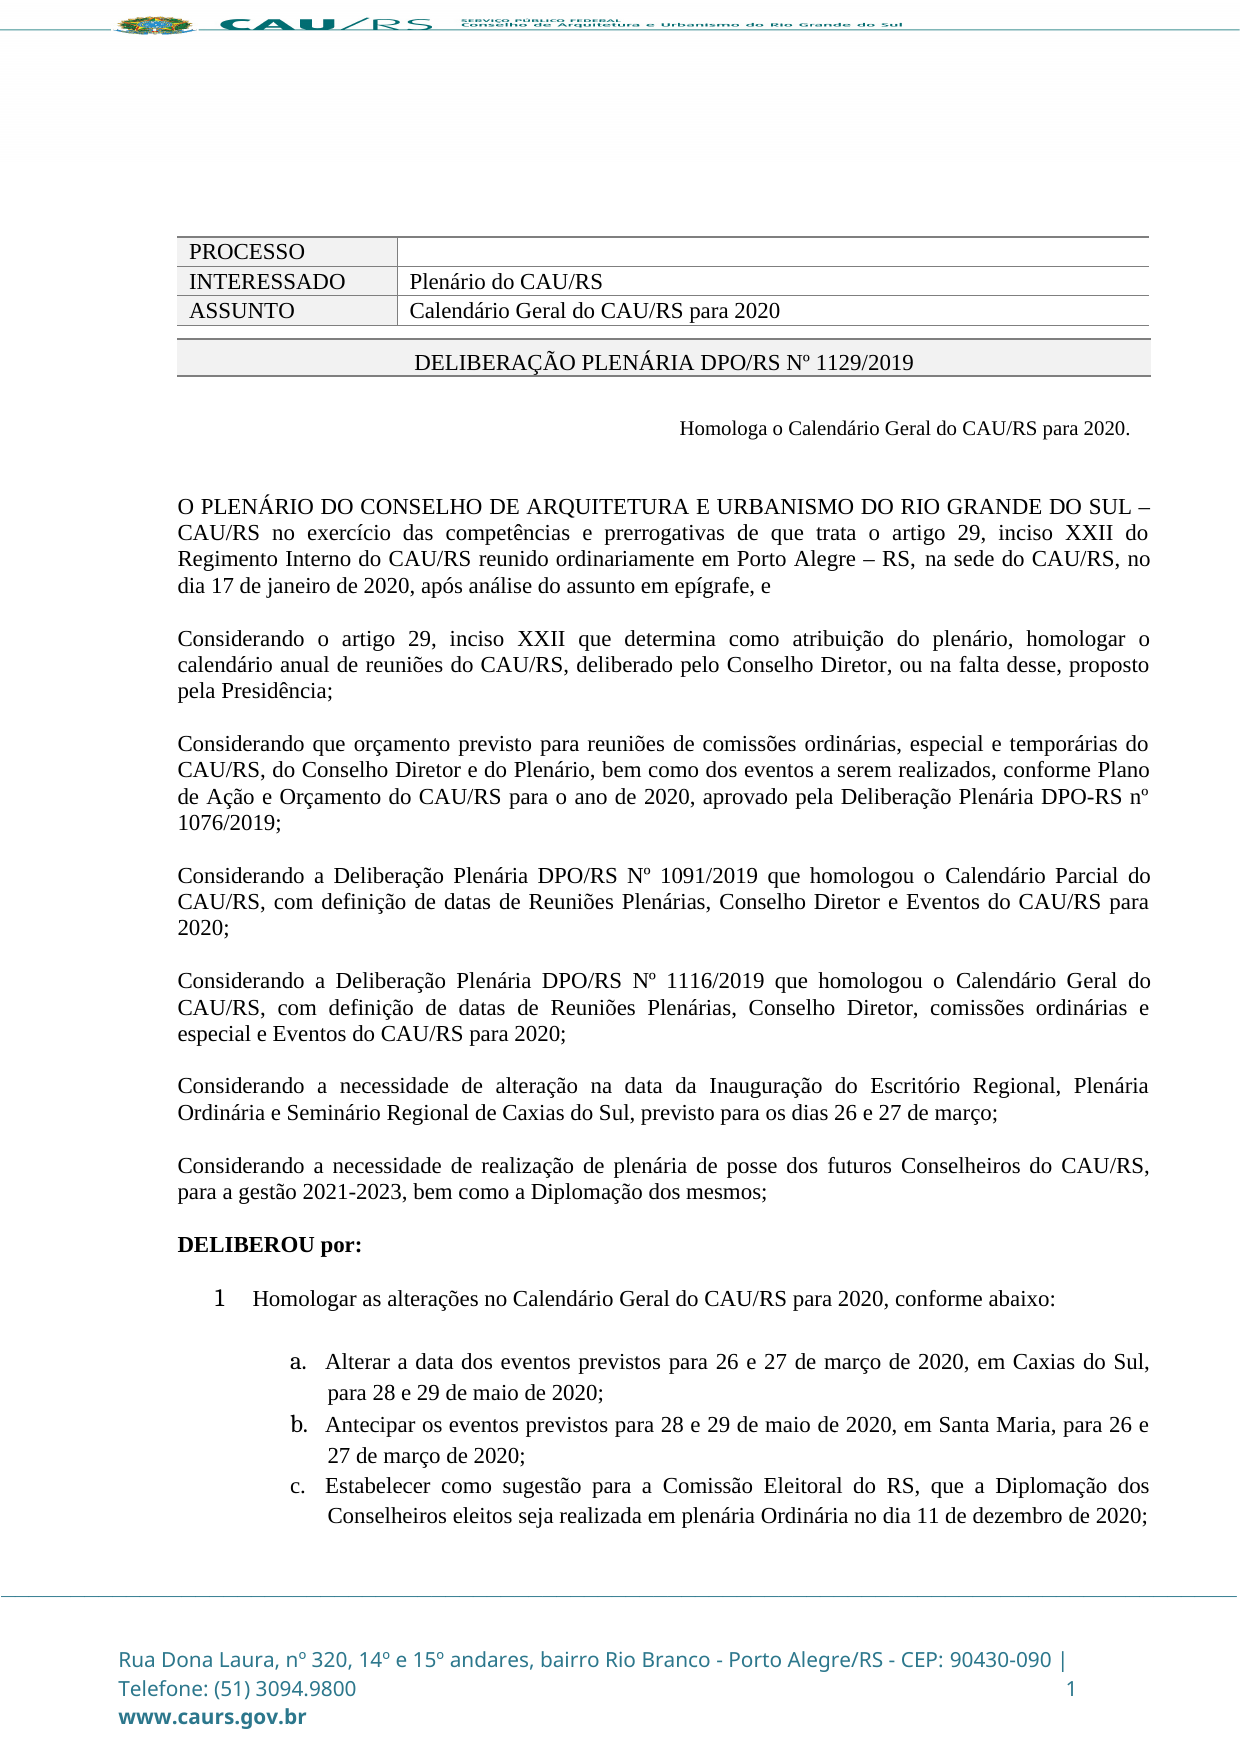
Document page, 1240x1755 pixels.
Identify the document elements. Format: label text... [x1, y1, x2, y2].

table_cell INTERESSADO [177, 267, 397, 295]
table_cell Calendário Geral do CAU/RS para 2020 [398, 296, 1149, 325]
text Considerando o artigo 29, inciso XXII que determina como atribuição do plenário, homologar o calendário anual de reuniões do CAU/RS, deliberado pelo Conselho Diretor, ou na falta desse, proposto pela Presidência; [177, 624, 1151, 704]
text Considerando a necessidade de alteração na data da Inauguração do Escritório Regional, Plenária Ordinária e Seminário Regional de Caxias do Sul, previsto para os dias 26 e 27 de março; [177, 1073, 1151, 1125]
text Considerando que orçamento previsto para reuniões de comissões ordinárias, especial e temporárias do CAU/RS, do Conselho Diretor e do Plenário, bem como dos eventos a serem realizados, conforme Plano de Ação e Orçamento do CAU/RS para o ano de 2020, aprovado pela Deliberação Plenária DPO-RS nº 1076/2019; [177, 730, 1151, 835]
table_header [398, 238, 1149, 266]
text Homologa o Calendário Geral do CAU/RS para 2020. [679, 416, 1151, 440]
table_header PROCESSO [177, 238, 397, 266]
list Antecipar os eventos previstos para 28 e 29 de maio de 2020, em Santa Maria, para 26 e 27 de março de 2020; [290, 1409, 1151, 1468]
list Homologar as alterações no Calendário Geral do CAU/RS para 2020, conforme abaixo: [215, 1283, 1151, 1312]
text Considerando a necessidade de realização de plenária de posse dos futuros Conselheiros do CAU/RS, para a gestão 2021-2023, bem como a Diplomação dos mesmos; [177, 1152, 1151, 1204]
text DELIBEROU por: [177, 1231, 1151, 1257]
list Estabelecer como sugestão para a Comissão Eleitoral do RS, que a Diplomação dos Conselheiros eleitos seja realizada em plenária Ordinária no dia 11 de dezembro de 2020; [290, 1472, 1151, 1529]
text DELIBERAÇÃO PLENÁRIA DPO/RS Nº 1129/2019 [177, 340, 1151, 375]
table_cell ASSUNTO [177, 296, 397, 325]
text O PLENÁRIO DO CONSELHO DE ARQUITETURA E URBANISMO DO RIO GRANDE DO SUL – CAU/RS no exercício das competências e prerrogativas de que trata o artigo 29, inciso XXII do Regimento Interno do CAU/RS reunido ordinariamente em Porto Alegre – RS, na sede do CAU/RS, no dia 17 de janeiro de 2020, após análise do assunto em epígrafe, e [177, 493, 1151, 598]
list Alterar a data dos eventos previstos para 26 e 27 de março de 2020, em Caxias do Sul, para 28 e 29 de maio de 2020; [290, 1347, 1151, 1406]
text Considerando a Deliberação Plenária DPO/RS Nº 1091/2019 que homologou o Calendário Parcial do CAU/RS, com definição de datas de Reuniões Plenárias, Conselho Diretor e Eventos do CAU/RS para 2020; [177, 862, 1151, 941]
table_cell Plenário do CAU/RS [398, 267, 1149, 295]
text Considerando a Deliberação Plenária DPO/RS Nº 1116/2019 que homologou o Calendário Geral do CAU/RS, com definição de datas de Reuniões Plenárias, Conselho Diretor, comissões ordinárias e especial e Eventos do CAU/RS para 2020; [177, 967, 1151, 1046]
